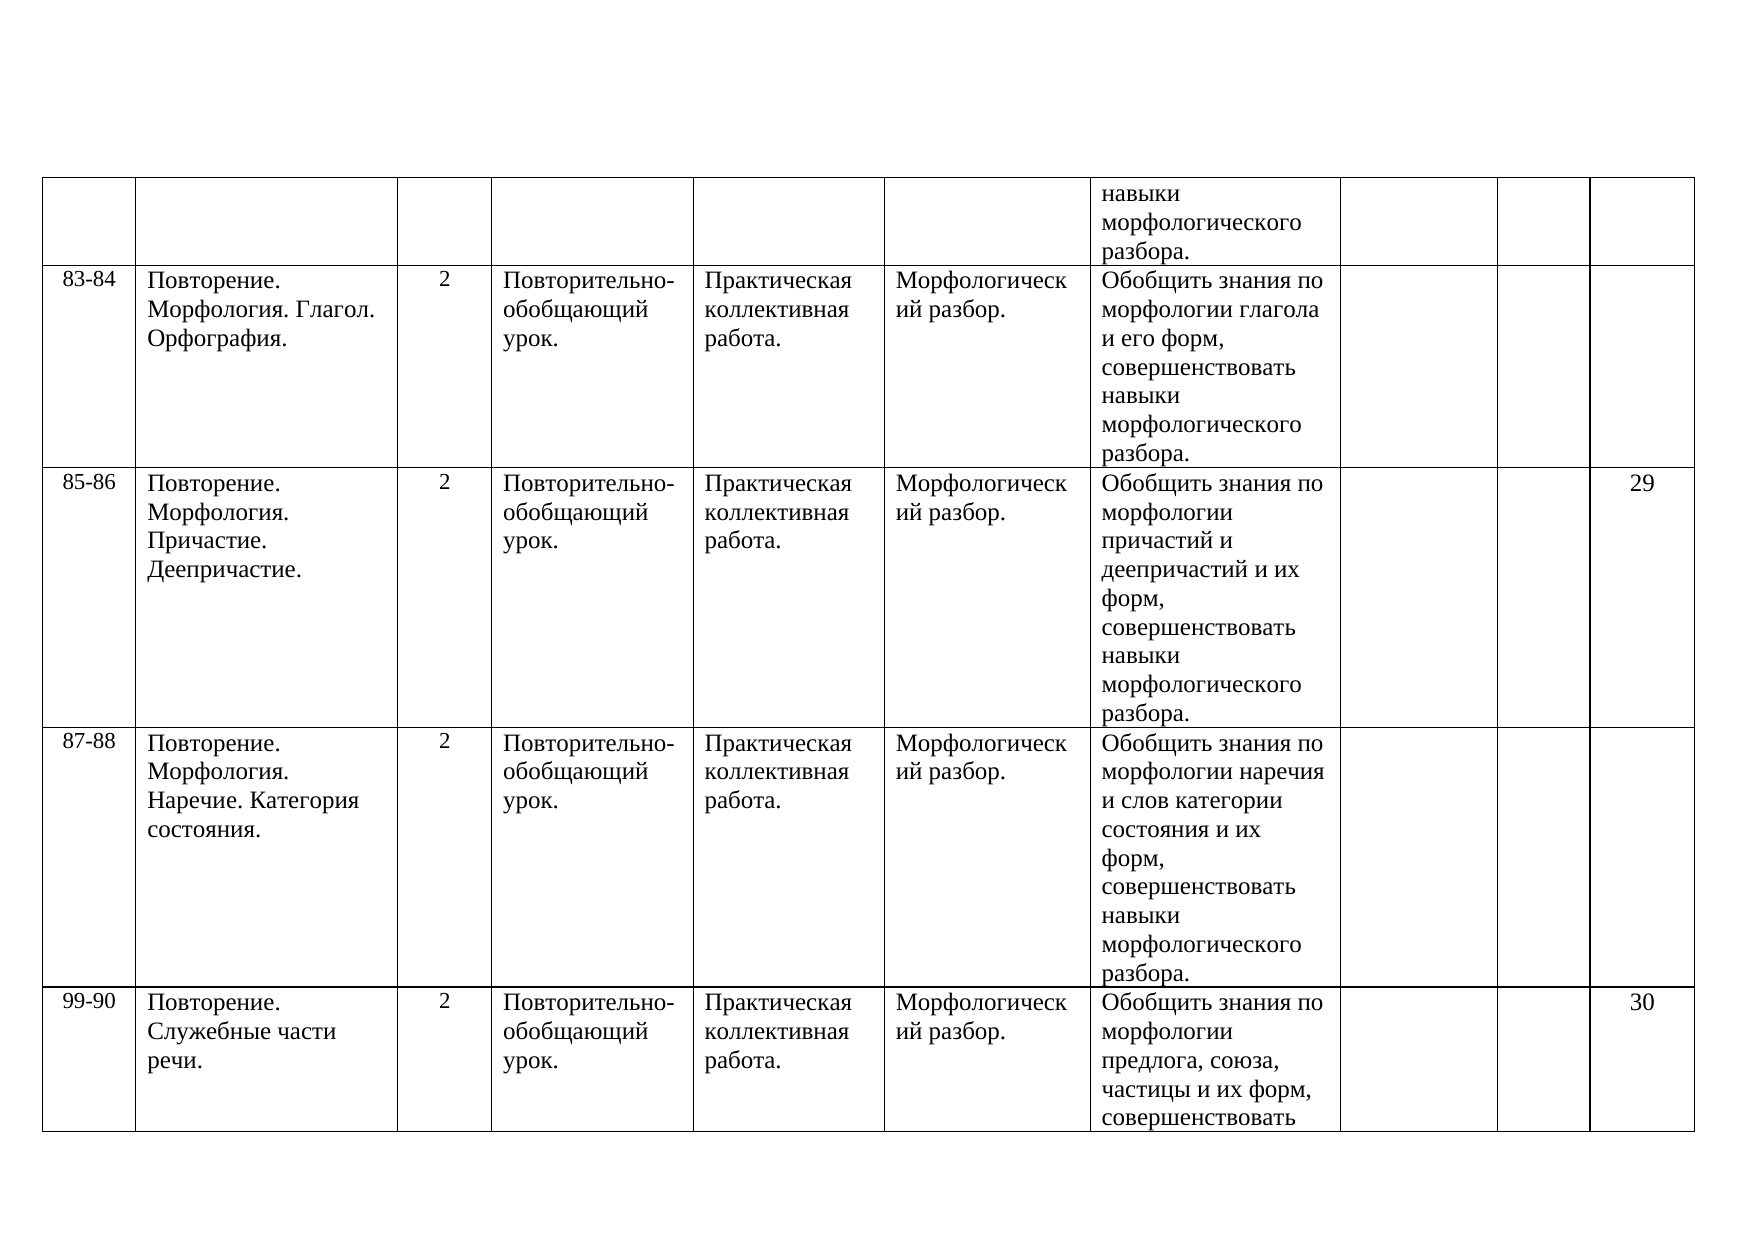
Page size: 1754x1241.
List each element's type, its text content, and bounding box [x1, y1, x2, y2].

table_cell Повторение. Морфология. Причастие. Деепричастие. [136, 468, 397, 727]
table_cell [43, 178, 135, 264]
table_cell 30 [1591, 988, 1694, 1131]
table_cell 2 [398, 988, 491, 1131]
table_cell Повторительно-обобщающий урок. [492, 468, 693, 727]
table_cell [694, 178, 884, 264]
table_cell [1341, 266, 1497, 467]
table_cell [885, 178, 1090, 264]
table_cell Морфологический разбор. [885, 468, 1090, 727]
table_cell Практическая коллективная работа. [694, 728, 884, 986]
table_cell Морфологический разбор. [885, 266, 1090, 467]
table_cell Практическая коллективная работа. [694, 266, 884, 467]
table_cell 99-90 [43, 988, 135, 1131]
table_cell Повторение. Морфология. Наречие. Категория состояния. [136, 728, 397, 986]
table_cell Практическая коллективная работа. [694, 468, 884, 727]
table_cell [1498, 728, 1589, 986]
table_cell 83-84 [43, 266, 135, 467]
table_cell [1498, 178, 1589, 264]
table_cell [1498, 988, 1589, 1131]
table_cell Практическая коллективная работа. [694, 988, 884, 1131]
table_cell [1498, 468, 1589, 727]
table_cell 29 [1591, 468, 1694, 727]
table_cell Повторительно-обобщающий урок. [492, 728, 693, 986]
table_cell Морфологический разбор. [885, 728, 1090, 986]
table_cell [1341, 178, 1497, 264]
table_cell [1498, 266, 1589, 467]
table_cell 2 [398, 728, 491, 986]
table_cell Повторение. Морфология. Глагол. Орфография. [136, 266, 397, 467]
table_cell Повторительно-обобщающий урок. [492, 988, 693, 1131]
table_cell [492, 178, 693, 264]
table_cell 2 [398, 468, 491, 727]
table_cell [398, 178, 491, 264]
table_cell [1341, 988, 1497, 1131]
table_cell Обобщить знания по морфологии предлога, союза, частицы и их форм, совершенствовать [1091, 988, 1340, 1131]
table_cell [136, 178, 397, 264]
table_cell [1591, 266, 1694, 467]
table_cell [1341, 468, 1497, 727]
table_cell навыки морфологического разбора. [1091, 178, 1340, 264]
table_cell 87-88 [43, 728, 135, 986]
table_cell [1591, 178, 1694, 264]
table_cell Морфологический разбор. [885, 988, 1090, 1131]
table_cell Обобщить знания по морфологии наречия и слов категории состояния и их форм, совершенствовать навыки морфологического разбора. [1091, 728, 1340, 986]
table_cell Обобщить знания по морфологии глагола и его форм, совершенствовать навыки морфологического разбора. [1091, 266, 1340, 467]
table_cell Обобщить знания по морфологии причастий и деепричастий и их форм, совершенствовать навыки морфологического разбора. [1091, 468, 1340, 727]
table_cell Повторительно-обобщающий урок. [492, 266, 693, 467]
table_cell Повторение. Служебные части речи. [136, 988, 397, 1131]
table_cell [1341, 728, 1497, 986]
table_cell 85-86 [43, 468, 135, 727]
table_cell 2 [398, 266, 491, 467]
table_cell [1591, 728, 1694, 986]
